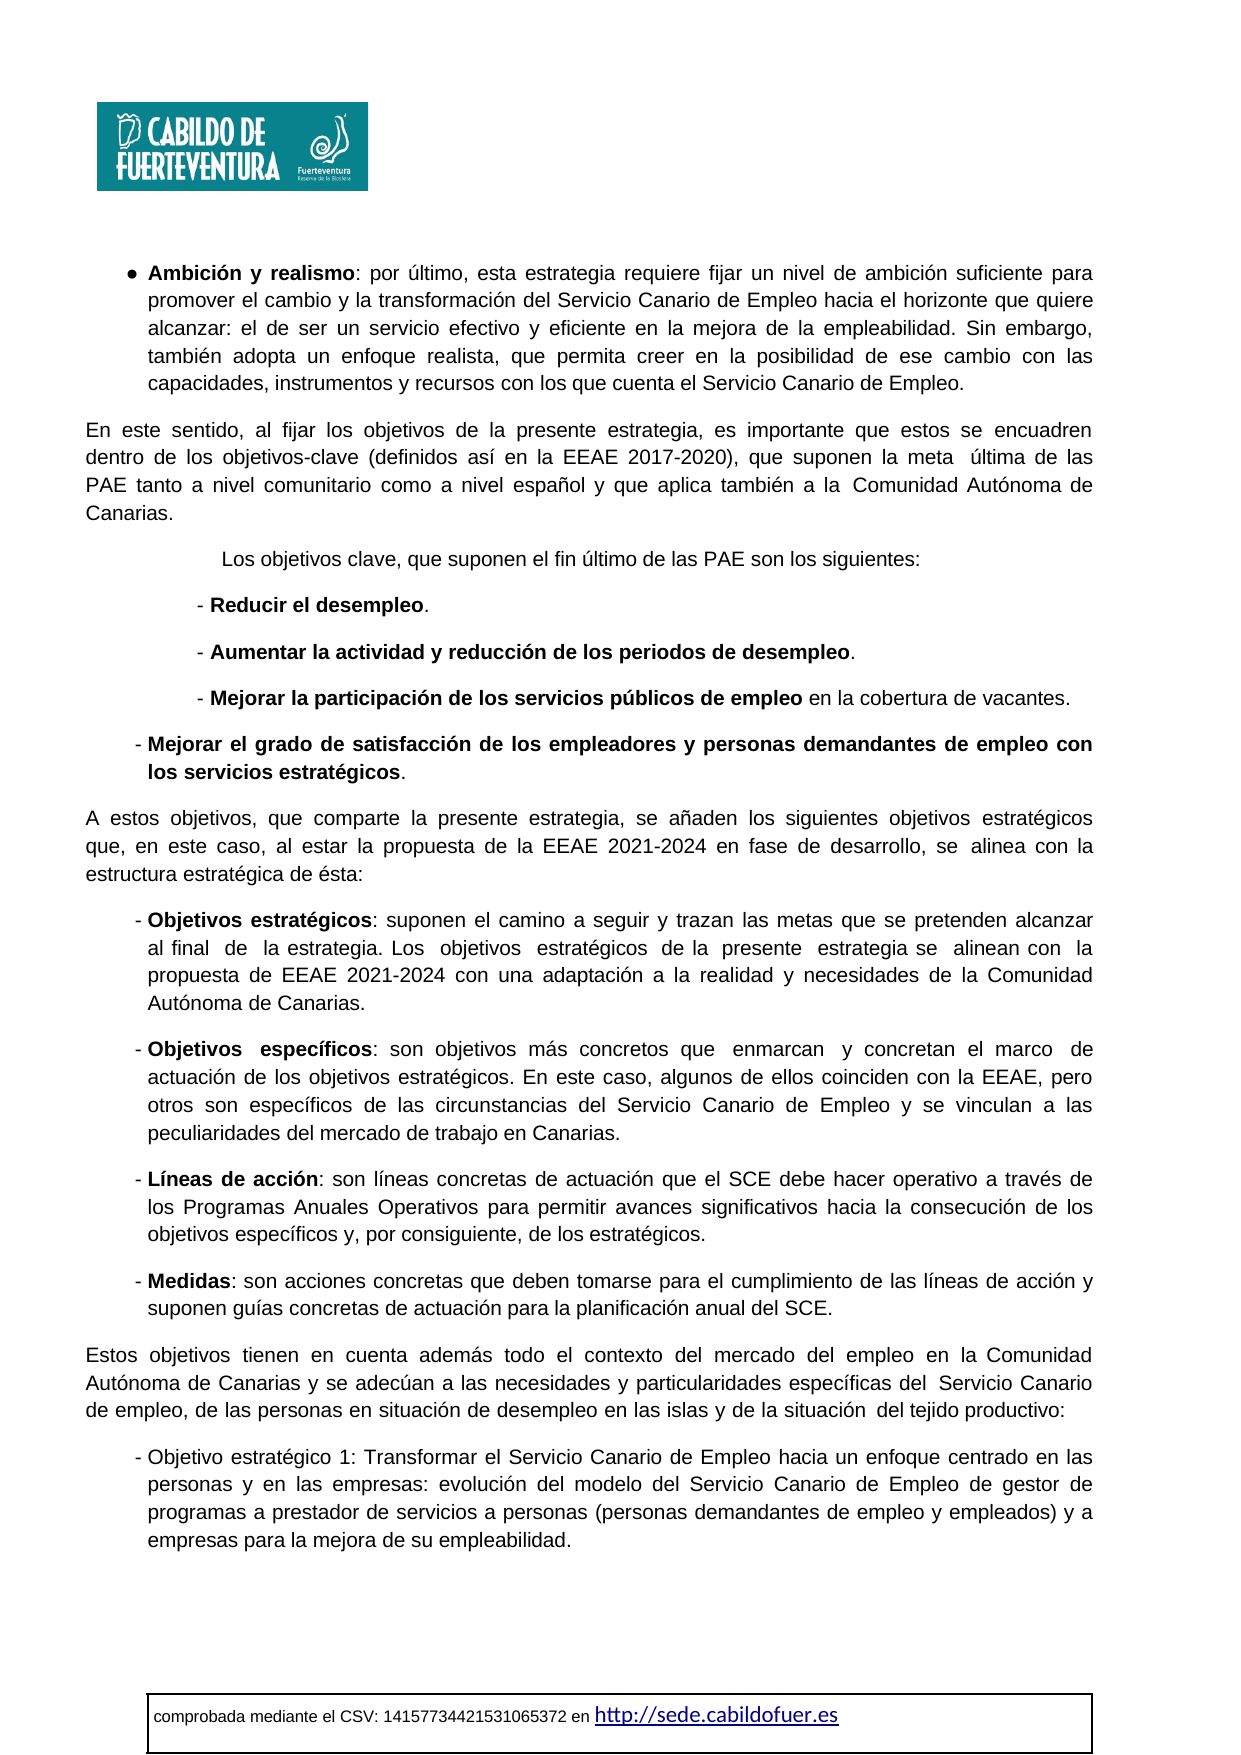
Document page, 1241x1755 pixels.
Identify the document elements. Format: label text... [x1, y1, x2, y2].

list Reducir el desempleo. [197, 593, 1107, 617]
list Mejorar la participación de los servicios públicos de empleo en la cobertura de vacantes. [197, 686, 1107, 710]
list Objetivos específicos: son objetivos más concretos que enmarcan y concretan el marco de actuación de los objetivos estratégicos. En este caso, algunos de ellos coinciden con la EEAE, pero otros son específicos de las circunstancias del Servicio Canario de Empleo y se vinculan a las peculiaridades del mercado de trabajo en Canarias. [134, 1037, 1093, 1144]
list Mejorar el grado de satisfacción de los empleadores y personas demandantes de empleo con los servicios estratégicos. [134, 732, 1093, 784]
list Objetivo estratégico 1: Transformar el Servicio Canario de Empleo hacia un enfoque centrado en las personas y en las empresas: evolución del modelo del Servicio Canario de Empleo de gestor de programas a prestador de servicios a personas (personas demandantes de empleo y empleados) y a empresas para la mejora de su empleabilidad. [134, 1444, 1093, 1552]
text Estos objetivos tienen en cuenta además todo el contexto del mercado del empleo en la Comunidad Autónoma de Canarias y se adecúan a las necesidades y particularidades específicas del Servicio Canario de empleo, de las personas en situación de desempleo en las islas y de la situación del tejido productivo: [85, 1343, 1093, 1422]
list Ambición y realismo: por último, esta estrategia requiere fijar un nivel de ambición suficiente para promover el cambio y la transformación del Servicio Canario de Empleo hacia el horizonte que quiere alcanzar: el de ser un servicio efectivo y eficiente en la mejora de la empleabilidad. Sin embargo, también adopta un enfoque realista, que permita creer en la posibilidad de ese cambio con las capacidades, instrumentos y recursos con los que cuenta el Servicio Canario de Empleo. [126, 260, 1093, 395]
list Objetivos estratégicos: suponen el camino a seguir y trazan las metas que se pretenden alcanzar al final de la estrategia. Los objetivos estratégicos de la presente estrategia se alinean con la propuesta de EEAE 2021-2024 con una adaptación a la realidad y necesidades de la Comunidad Autónoma de Canarias. [134, 908, 1093, 1015]
text Los objetivos clave, que suponen el fin último de las PAE son los siguientes: [221, 547, 1107, 571]
list Medidas: son acciones concretas que deben tomarse para el cumplimiento de las líneas de acción y suponen guías concretas de actuación para la planificación anual del SCE. [134, 1268, 1093, 1320]
list Aumentar la actividad y reducción de los periodos de desempleo. [197, 639, 1107, 663]
list Líneas de acción: son líneas concretas de actuación que el SCE debe hacer operativo a través de los Programas Anuales Operativos para permitir avances significativos hacia la consecución de los objetivos específicos y, por consiguiente, de los estratégicos. [134, 1167, 1093, 1246]
text En este sentido, al fijar los objetivos de la presente estrategia, es importante que estos se encuadren dentro de los objetivos-clave (definidos así en la EEAE 2017-2020), que suponen la meta última de las PAE tanto a nivel comunitario como a nivel español y que aplica también a la Comunidad Autónoma de Canarias. [85, 417, 1093, 524]
text A estos objetivos, que comparte la presente estrategia, se añaden los siguientes objetivos estratégicos que, en este caso, al estar la propuesta de la EEAE 2021-2024 en fase de desarrollo, se alinea con la estructura estratégica de ésta: [85, 806, 1093, 885]
